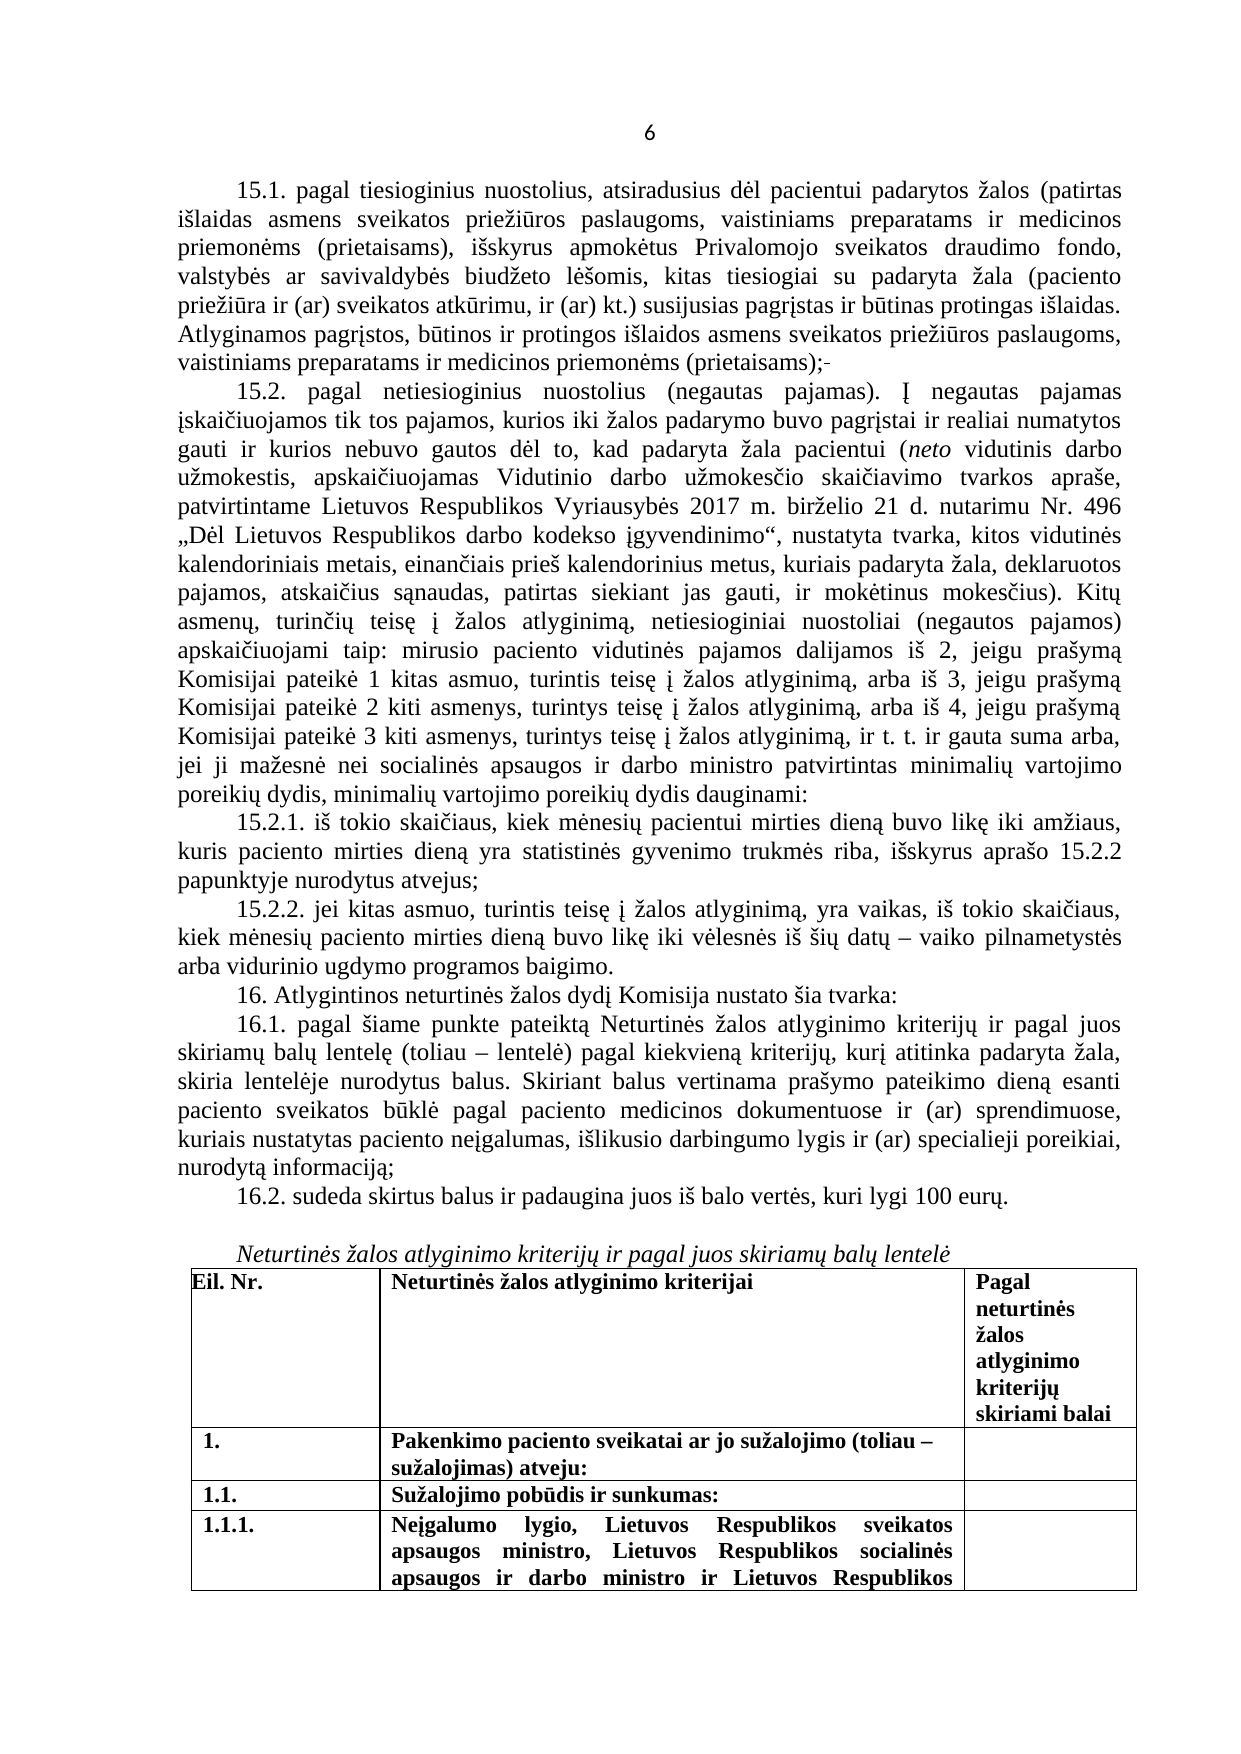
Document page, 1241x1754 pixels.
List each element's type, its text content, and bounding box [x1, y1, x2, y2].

text 15.1. pagal tiesioginius nuostolius, atsiradusius dėl pacientui padarytos žalos (patirtas išlaidas asmens sveikatos priežiūros paslaugoms, vaistiniams preparatams ir medicinos priemonėms (prietaisams), išskyrus apmokėtus Privalomojo sveikatos draudimo fondo, valstybės ar savivaldybės biudžeto lėšomis, kitas tiesiogiai su padaryta žala (paciento priežiūra ir (ar) sveikatos atkūrimu, ir (ar) kt.) susijusias pagrįstas ir būtinas protingas išlaidas. Atlyginamos pagrįstos, būtinos ir protingos išlaidos asmens sveikatos priežiūros paslaugoms, vaistiniams preparatams ir medicinos priemonėms (prietaisams); [177, 175, 1122, 376]
text 15.2. pagal netiesioginius nuostolius (negautas pajamas). Į negautas pajamas įskaičiuojamos tik tos pajamos, kurios iki žalos padarymo buvo pagrįstai ir realiai numatytos gauti ir kurios nebuvo gautos dėl to, kad padaryta žala pacientui (neto vidutinis darbo užmokestis, apskaičiuojamas Vidutinio darbo užmokesčio skaičiavimo tvarkos apraše, patvirtintame Lietuvos Respublikos Vyriausybės 2017 m. birželio 21 d. nutarimu Nr. 496 „Dėl Lietuvos Respublikos darbo kodekso įgyvendinimo“, nustatyta tvarka, kitos vidutinės kalendoriniais metais, einančiais prieš kalendorinius metus, kuriais padaryta žala, deklaruotos pajamos, atskaičius sąnaudas, patirtas siekiant jas gauti, ir mokėtinus mokesčius). Kitų asmenų, turinčių teisę į žalos atlyginimą, netiesioginiai nuostoliai (negautos pajamos) apskaičiuojami taip: mirusio paciento vidutinės pajamos dalijamos iš 2, jeigu prašymą Komisijai pateikė 1 kitas asmuo, turintis teisę į žalos atlyginimą, arba iš 3, jeigu prašymą Komisijai pateikė 2 kiti asmenys, turintys teisę į žalos atlyginimą, arba iš 4, jeigu prašymą Komisijai pateikė 3 kiti asmenys, turintys teisę į žalos atlyginimą, ir t. t. ir gauta suma arba, jei ji mažesnė nei socialinės apsaugos ir darbo ministro patvirtintas minimalių vartojimo poreikių dydis, minimalių vartojimo poreikių dydis dauginami: [177, 376, 1122, 807]
table_cell 1.1. [192, 1481, 379, 1510]
table_cell 1. [192, 1428, 379, 1480]
table_header Neturtinės žalos atlyginimo kriterijai [381, 1269, 964, 1427]
text 16.2. sudeda skirtus balus ir padaugina juos iš balo vertės, kuri lygi 100 eurų. [177, 1181, 1122, 1210]
table_cell Neįgalumo lygio, Lietuvos Respublikos sveikatos apsaugos ministro, Lietuvos Respublikos socialinės apsaugos ir darbo ministro ir Lietuvos Respublikos [381, 1511, 964, 1590]
table_cell [965, 1511, 1136, 1590]
text 16. Atlygintinos neturtinės žalos dydį Komisija nustato šia tvarka: [177, 980, 1122, 1009]
table_cell [965, 1428, 1136, 1480]
text 15.2.1. iš tokio skaičiaus, kiek mėnesių pacientui mirties dieną buvo likę iki amžiaus, kuris paciento mirties dieną yra statistinės gyvenimo trukmės riba, išskyrus aprašo 15.2.2 papunktyje nurodytus atvejus; [177, 807, 1122, 894]
table_header Pagal neturtinės žalos atlyginimo kriterijų skiriami balai [965, 1269, 1136, 1427]
text 16.1. pagal šiame punkte pateiktą Neturtinės žalos atlyginimo kriterijų ir pagal juos skiriamų balų lentelę (toliau – lentelė) pagal kiekvieną kriterijų, kurį atitinka padaryta žala, skiria lentelėje nurodytus balus. Skiriant balus vertinama prašymo pateikimo dieną esanti paciento sveikatos būklė pagal paciento medicinos dokumentuose ir (ar) sprendimuose, kuriais nustatytas paciento neįgalumas, išlikusio darbingumo lygis ir (ar) specialieji poreikiai, nurodytą informaciją; [177, 1009, 1122, 1181]
table_cell [965, 1481, 1136, 1510]
table_header Eil. Nr. [192, 1269, 379, 1427]
table_cell 1.1.1. [192, 1511, 379, 1590]
text 15.2.2. jei kitas asmuo, turintis teisę į žalos atlyginimą, yra vaikas, iš tokio skaičiaus, kiek mėnesių paciento mirties dieną buvo likę iki vėlesnės iš šių datų – vaiko pilnametystės arba vidurinio ugdymo programos baigimo. [177, 894, 1122, 980]
table_cell Pakenkimo paciento sveikatai ar jo sužalojimo (toliau – sužalojimas) atveju: [381, 1428, 964, 1480]
text Neturtinės žalos atlyginimo kriterijų ir pagal juos skiriamų balų lentelė [177, 1239, 1122, 1267]
table_cell Sužalojimo pobūdis ir sunkumas: [381, 1481, 964, 1510]
